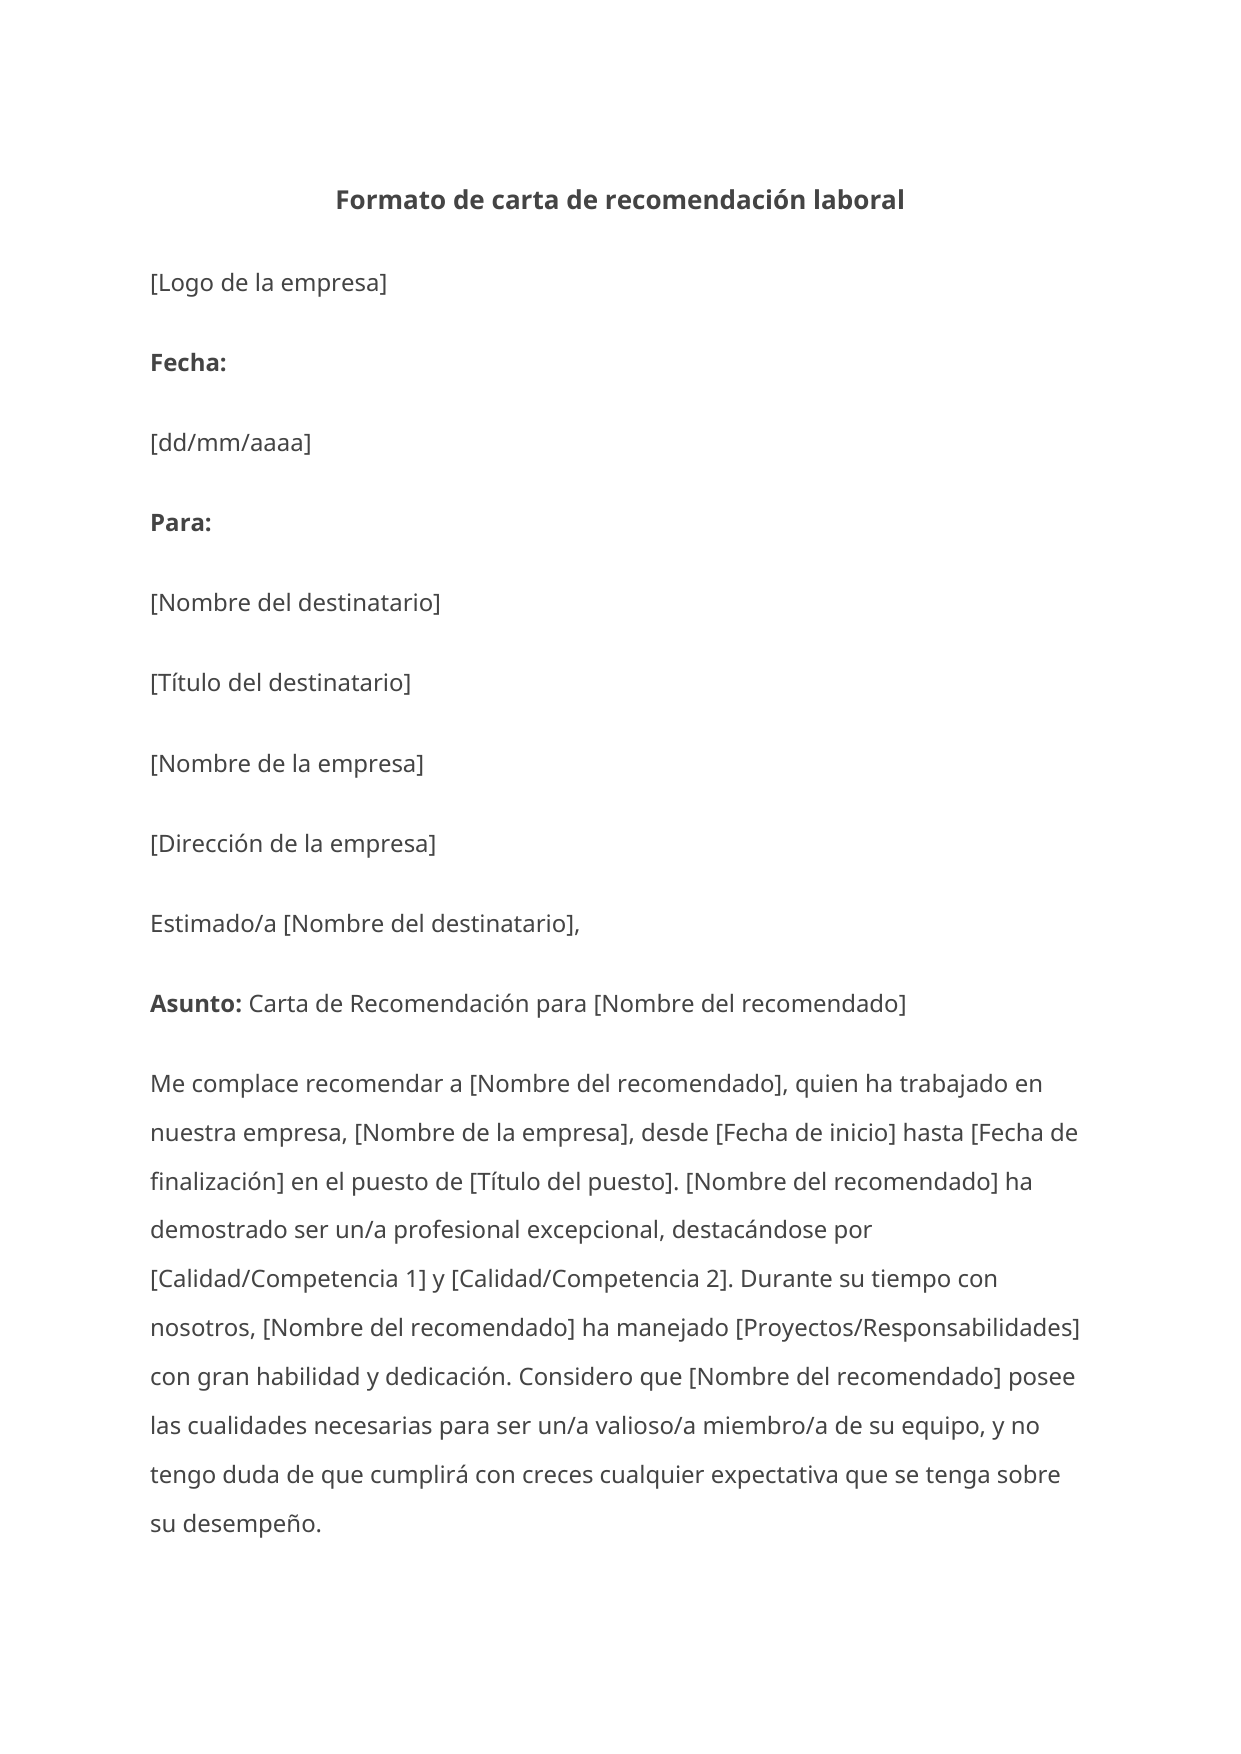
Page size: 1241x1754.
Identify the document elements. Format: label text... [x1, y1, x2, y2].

text Estimado/a [Nombre del destinatario], [150, 907, 1090, 939]
text Para: [150, 506, 1090, 539]
text [Dirección de la empresa] [150, 826, 1090, 859]
text Asunto: Carta de Recomendación para [Nombre del recomendado] [150, 987, 1090, 1019]
text Formato de carta de recomendación laboral [150, 181, 1090, 217]
text [Logo de la empresa] [150, 266, 1090, 298]
text [Nombre del destinatario] [150, 586, 1090, 619]
text [Nombre de la empresa] [150, 746, 1090, 779]
text Me complace recomendar a [Nombre del recomendado], quien ha trabajado en nuestra empresa, [Nombre de la empresa], desde [Fecha de inicio] hasta [Fecha de finalización] en el puesto de [Título del puesto]. [Nombre del recomendado] ha demostrado ser un/a profesional excepcional, destacándose por [Calidad/Competencia 1] y [Calidad/Competencia 2]. Durante su tiempo con nosotros, [Nombre del recomendado] ha manejado [Proyectos/Responsabilidades] con gran habilidad y dedicación. Considero que [Nombre del recomendado] posee las cualidades necesarias para ser un/a valioso/a miembro/a de su equipo, y no tengo duda de que cumplirá con creces cualquier expectativa que se tenga sobre su desempeño. [150, 1067, 1090, 1539]
text [Título del destinatario] [150, 666, 1090, 699]
text [dd/mm/aaaa] [150, 426, 1090, 458]
text Fecha: [150, 346, 1090, 378]
